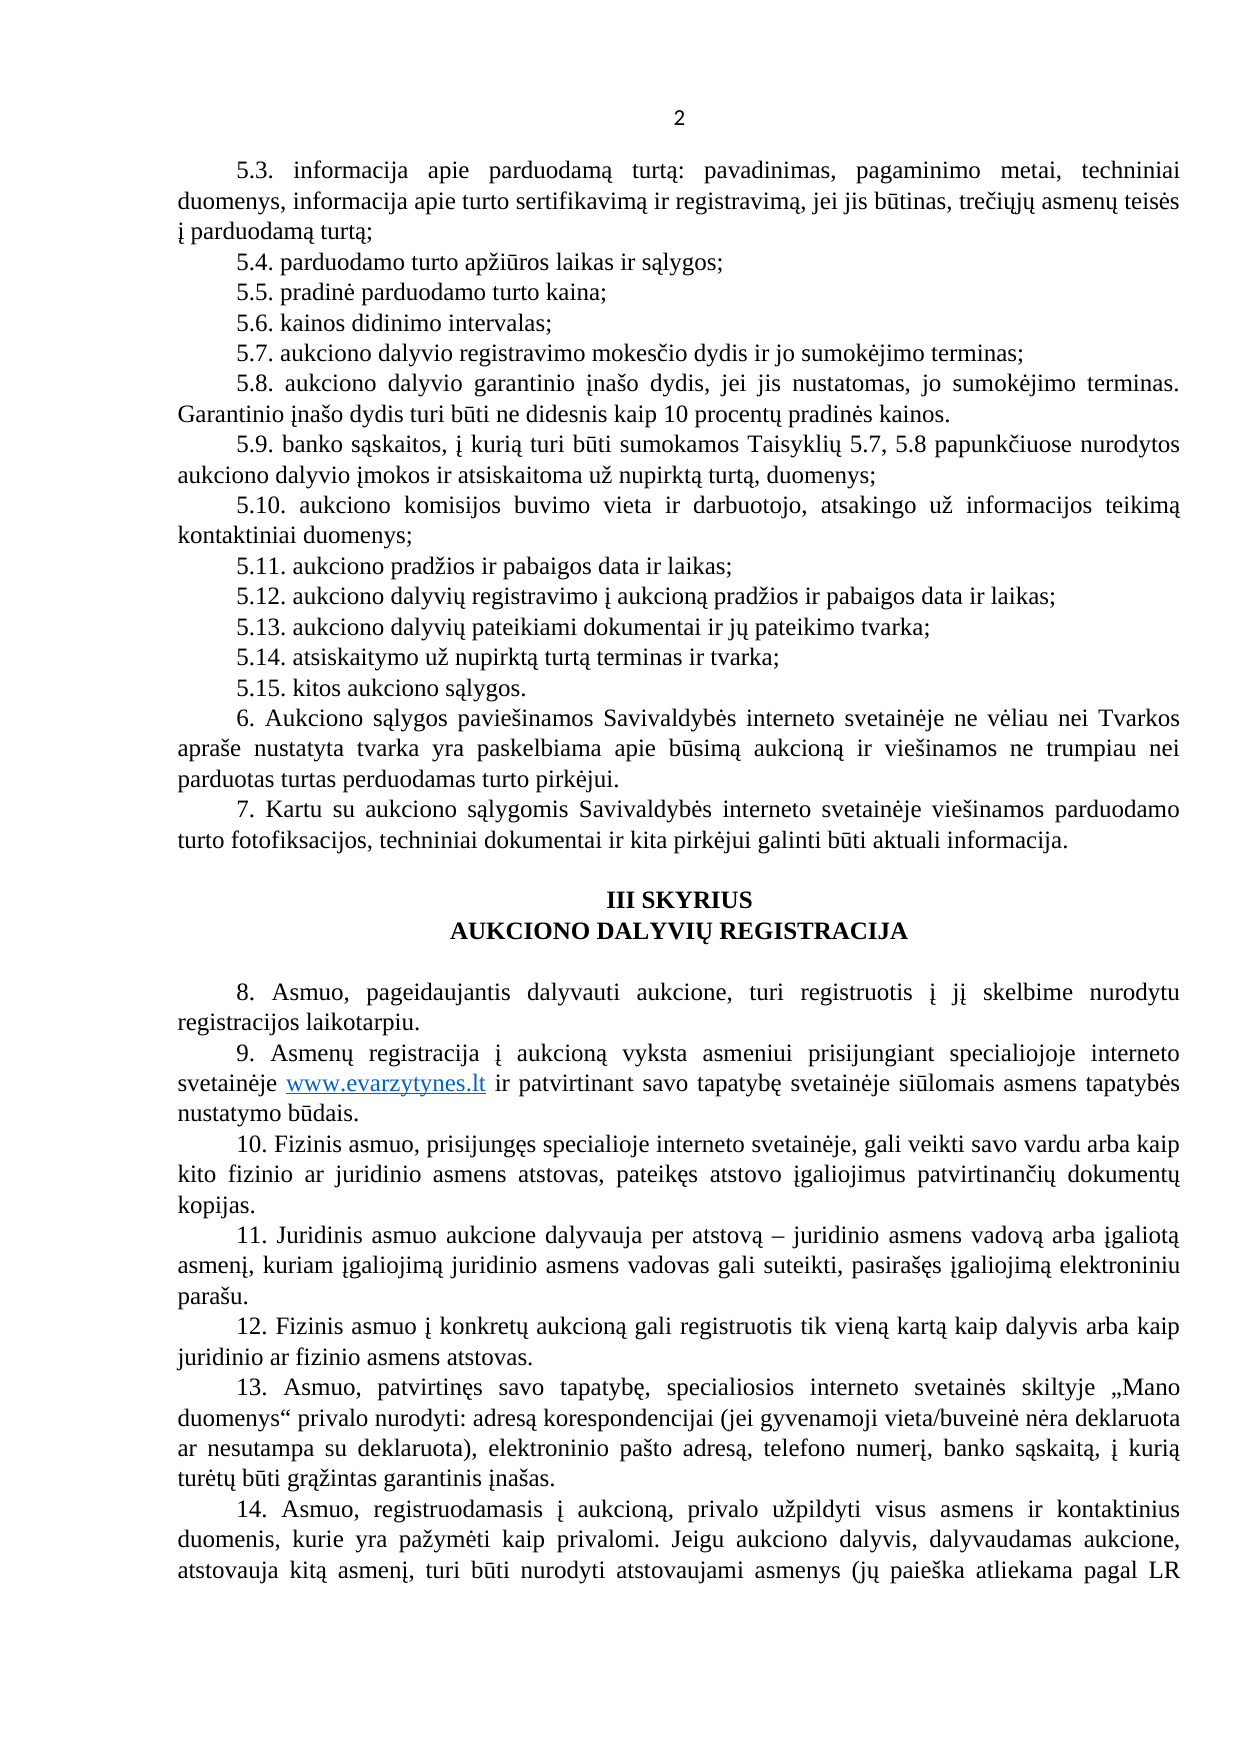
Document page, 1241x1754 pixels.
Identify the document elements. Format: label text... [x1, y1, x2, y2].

text 9. Asmenų registracija į aukcioną vyksta asmeniui prisijungiant specialiojoje interneto svetainėje www.evarzytynes.lt ir patvirtinant savo tapatybę svetainėje siūlomais asmens tapatybės nustatymo būdais. [177, 1038, 1181, 1127]
text 10. Fizinis asmuo, prisijungęs specialioje interneto svetainėje, gali veikti savo vardu arba kaip kito fizinio ar juridinio asmens atstovas, pateikęs atstovo įgaliojimus patvirtinančių dokumentų kopijas. [177, 1129, 1181, 1218]
text 5.13. aukciono dalyvių pateikiami dokumentai ir jų pateikimo tvarka; [177, 612, 1181, 641]
text 5.8. aukciono dalyvio garantinio įnašo dydis, jei jis nustatomas, jo sumokėjimo terminas. Garantinio įnašo dydis turi būti ne didesnis kaip 10 procentų pradinės kainos. [177, 368, 1181, 428]
text 11. Juridinis asmuo aukcione dalyvauja per atstovą – juridinio asmens vadovą arba įgaliotą asmenį, kuriam įgaliojimą juridinio asmens vadovas gali suteikti, pasirašęs įgaliojimą elektroniniu parašu. [177, 1220, 1181, 1310]
text 5.7. aukciono dalyvio registravimo mokesčio dydis ir jo sumokėjimo terminas; [177, 338, 1181, 367]
text 5.3. informacija apie parduodamą turtą: pavadinimas, pagaminimo metai, techniniai duomenys, informacija apie turto sertifikavimą ir registravimą, jei jis būtinas, trečiųjų asmenų teisės į parduodamą turtą; [177, 156, 1181, 245]
text 5.6. kainos didinimo intervalas; [177, 308, 1181, 336]
text 5.15. kitos aukciono sąlygos. [177, 673, 1181, 701]
text 14. Asmuo, registruodamasis į aukcioną, privalo užpildyti visus asmens ir kontaktinius duomenis, kurie yra pažymėti kaip privalomi. Jeigu aukciono dalyvis, dalyvaudamas aukcione, atstovauja kitą asmenį, turi būti nurodyti atstovaujami asmenys (jų paieška atliekama pagal LR [177, 1494, 1181, 1583]
text 7. Kartu su aukciono sąlygomis Savivaldybės interneto svetainėje viešinamos parduodamo turto fotofiksacijos, techniniai dokumentai ir kita pirkėjui galinti būti aktuali informacija. [177, 794, 1181, 853]
text 5.14. atsiskaitymo už nupirktą turtą terminas ir tvarka; [177, 642, 1181, 671]
text 5.5. pradinė parduodamo turto kaina; [177, 277, 1181, 306]
text 5.4. parduodamo turto apžiūros laikas ir sąlygos; [177, 247, 1181, 276]
text 12. Fizinis asmuo į konkretų aukcioną gali registruotis tik vieną kartą kaip dalyvis arba kaip juridinio ar fizinio asmens atstovas. [177, 1311, 1181, 1371]
text 5.11. aukciono pradžios ir pabaigos data ir laikas; [177, 551, 1181, 580]
text AUKCIONO DALYVIŲ REGISTRACIJA [177, 916, 1181, 945]
text 8. Asmuo, pageidaujantis dalyvauti aukcione, turi registruotis į jį skelbime nurodytu registracijos laikotarpiu. [177, 977, 1181, 1036]
text III SKYRIUS [177, 886, 1181, 914]
text 13. Asmuo, patvirtinęs savo tapatybę, specialiosios interneto svetainės skiltyje „Mano duomenys“ privalo nurodyti: adresą korespondencijai (jei gyvenamoji vieta/buveinė nėra deklaruota ar nesutampa su deklaruota), elektroninio pašto adresą, telefono numerį, banko sąskaitą, į kurią turėtų būti grąžintas garantinis įnašas. [177, 1372, 1181, 1492]
text 6. Aukciono sąlygos paviešinamos Savivaldybės interneto svetainėje ne vėliau nei Tvarkos apraše nustatyta tvarka yra paskelbiama apie būsimą aukcioną ir viešinamos ne trumpiau nei parduotas turtas perduodamas turto pirkėjui. [177, 703, 1181, 793]
text 5.12. aukciono dalyvių registravimo į aukcioną pradžios ir pabaigos data ir laikas; [177, 581, 1181, 610]
text 5.9. banko sąskaitos, į kurią turi būti sumokamos Taisyklių 5.7, 5.8 papunkčiuose nurodytos aukciono dalyvio įmokos ir atsiskaitoma už nupirktą turtą, duomenys; [177, 429, 1181, 488]
text 5.10. aukciono komisijos buvimo vieta ir darbuotojo, atsakingo už informacijos teikimą kontaktiniai duomenys; [177, 490, 1181, 549]
